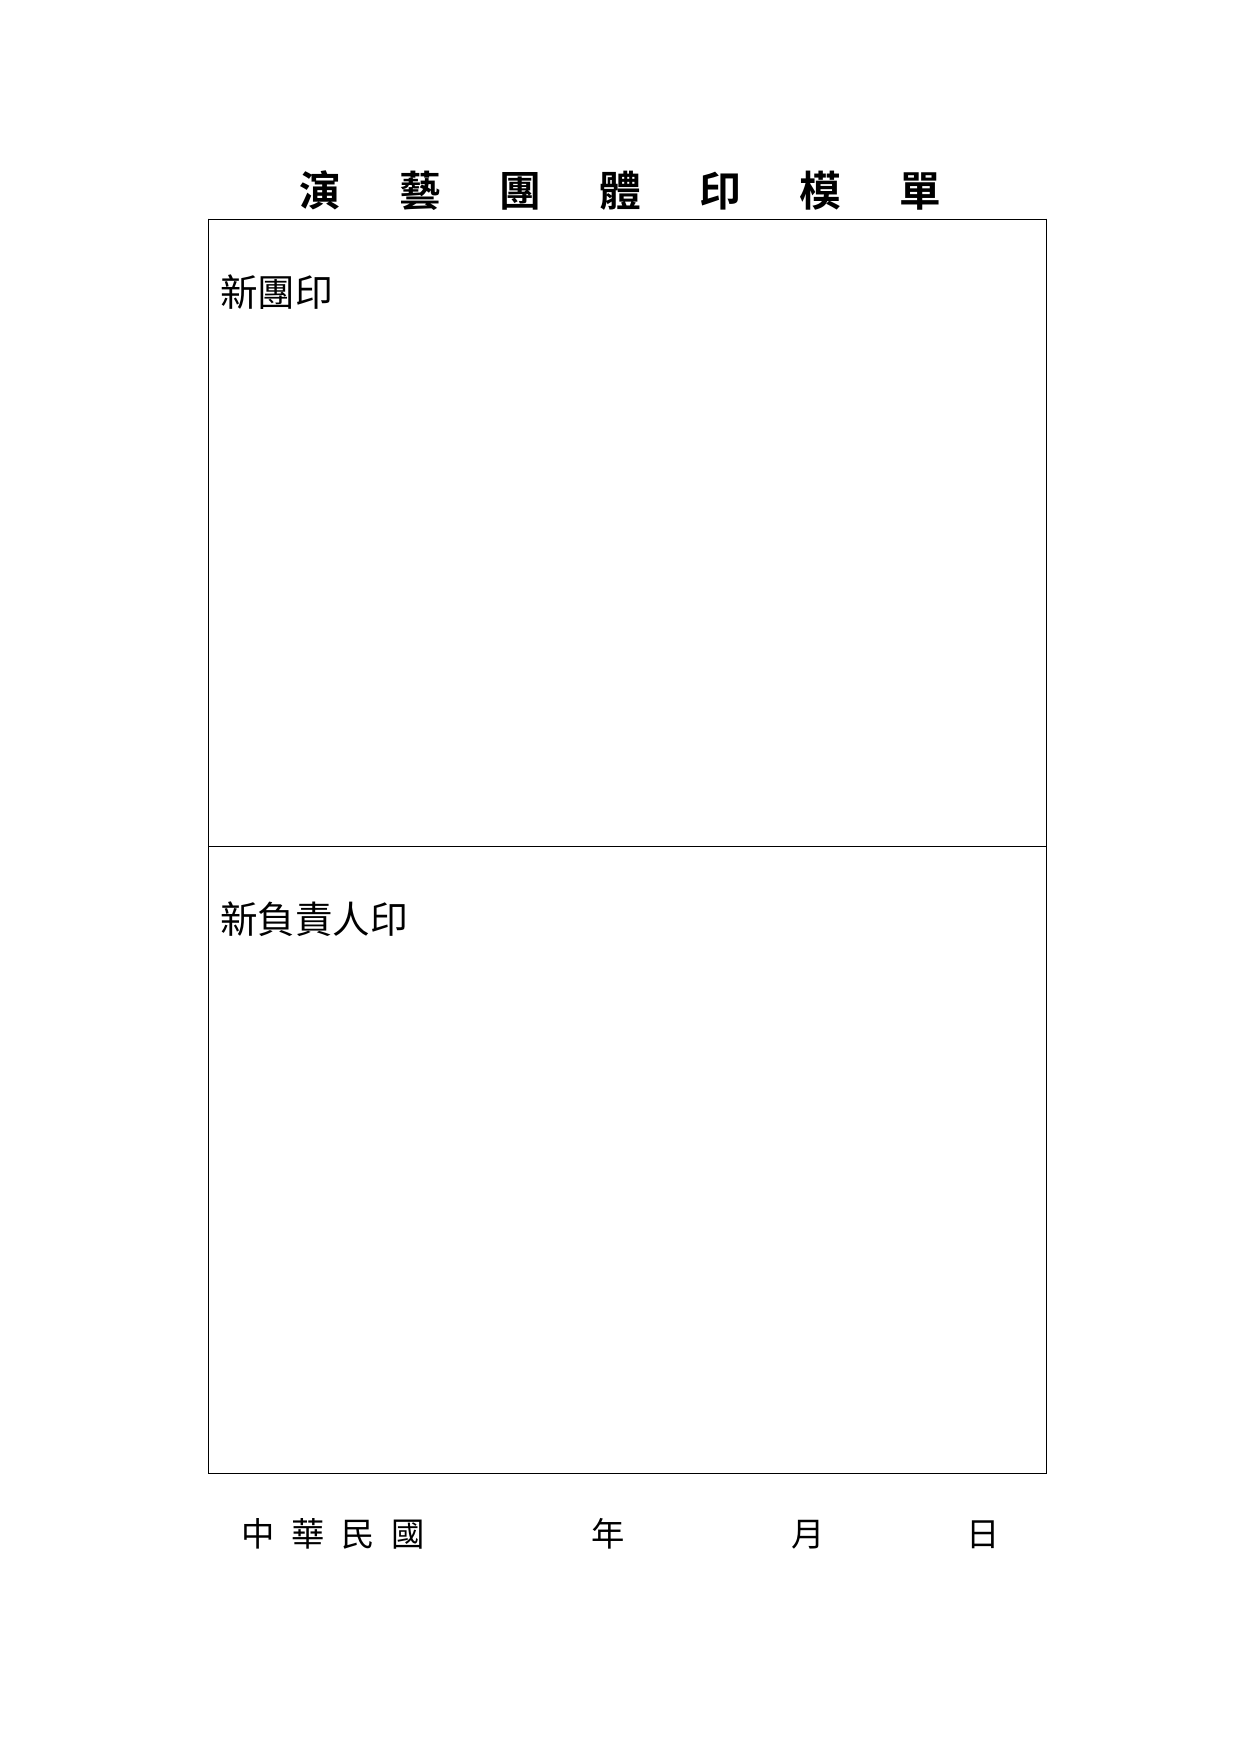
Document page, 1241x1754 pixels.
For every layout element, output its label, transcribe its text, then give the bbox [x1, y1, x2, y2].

text 中 華 民 國 年 月 日 [148, 1507, 1092, 1556]
table_header 新團印 [209, 220, 1046, 846]
table_cell 新負責人印 [209, 847, 1046, 1473]
text 演 藝 團 體 印 模 單 [148, 158, 1092, 218]
